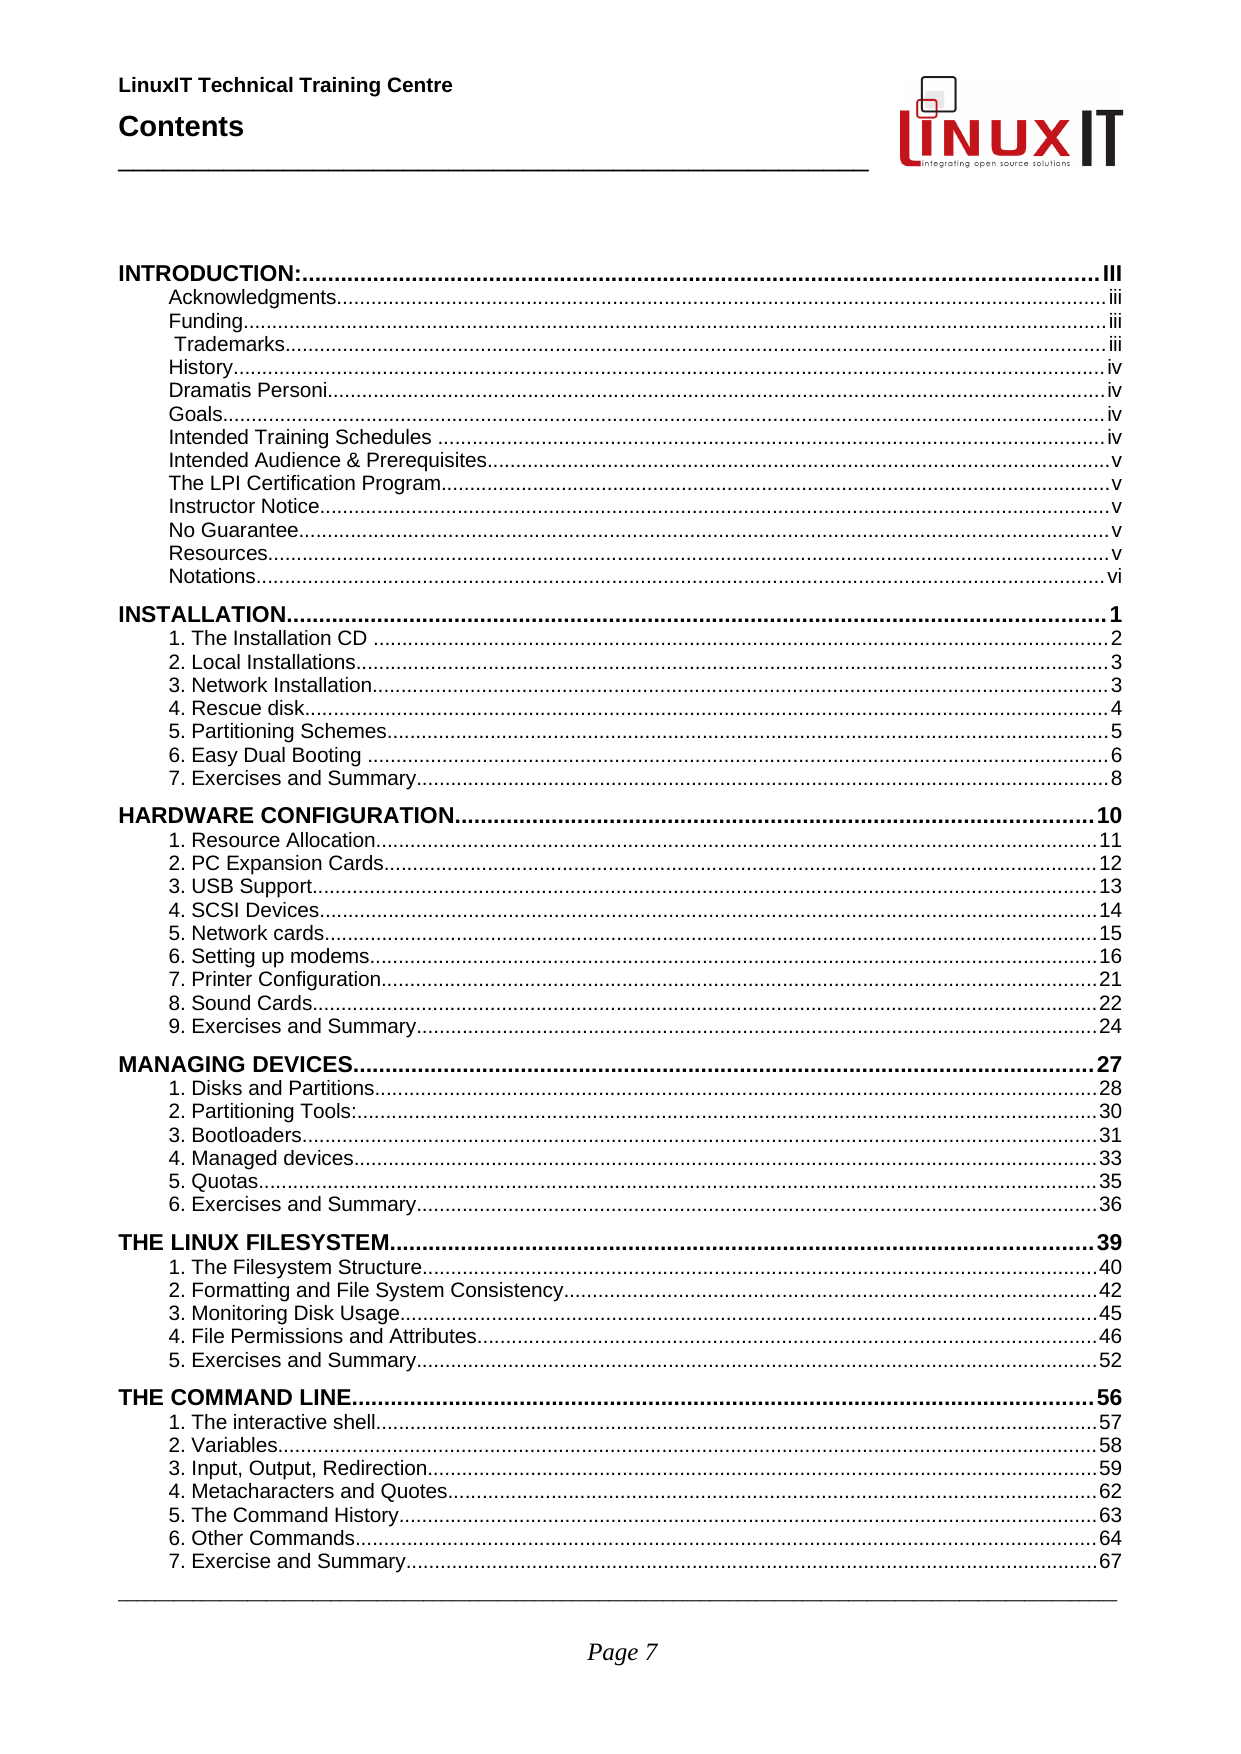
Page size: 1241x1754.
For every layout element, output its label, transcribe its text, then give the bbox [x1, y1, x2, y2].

text 9. Exercises and Summary 24 [168, 1014, 1122, 1038]
text 2. Variables 58 [168, 1434, 1122, 1457]
text No Guarantee v [168, 518, 1122, 542]
text 1. Resource Allocation 11 [168, 829, 1122, 852]
text 3. Network Installation 3 [168, 673, 1122, 697]
text Installation 1 [118, 602, 1122, 627]
text 6. Setting up modems 16 [168, 945, 1122, 968]
text 5. Exercises and Summary 52 [168, 1348, 1122, 1371]
text Instructor Notice v [168, 495, 1122, 518]
text 4. Rescue disk 4 [168, 697, 1122, 720]
text 4. File Permissions and Attributes 46 [168, 1325, 1122, 1348]
text Acknowledgments iii [168, 286, 1122, 309]
text 2. Partitioning Tools: 30 [168, 1100, 1122, 1123]
text Intended Audience & Prerequisites v [168, 449, 1122, 472]
text 3. Input, Output, Redirection 59 [168, 1457, 1122, 1480]
text 4. Managed devices 33 [168, 1147, 1122, 1170]
text 5. Partitioning Schemes 5 [168, 720, 1122, 743]
text Intended Training Schedules iv [168, 425, 1122, 449]
text 6. Other Commands 64 [168, 1527, 1122, 1550]
text 1. The interactive shell 57 [168, 1411, 1122, 1434]
text 1. The Installation CD 2 [168, 627, 1122, 650]
text Dramatis Personi iv [168, 379, 1122, 402]
text 5. The Command History 63 [168, 1503, 1122, 1527]
text 5. Quotas 35 [168, 1170, 1122, 1193]
text 3. Monitoring Disk Usage 45 [168, 1302, 1122, 1325]
text 1. Disks and Partitions 28 [168, 1077, 1122, 1100]
text Managing Devices 27 [118, 1051, 1122, 1077]
text Introduction: iii [118, 261, 1122, 286]
text 7. Printer Configuration 21 [168, 968, 1122, 991]
text 7. Exercise and Summary 67 [168, 1550, 1122, 1573]
text 2. Local Installations 3 [168, 650, 1122, 673]
text 4. Metacharacters and Quotes 62 [168, 1480, 1122, 1503]
text 6. Easy Dual Booting 6 [168, 743, 1122, 766]
text Goals iv [168, 402, 1122, 425]
text 8. Sound Cards 22 [168, 991, 1122, 1014]
text 2. Formatting and File System Consistency 42 [168, 1278, 1122, 1302]
text 4. SCSI Devices 14 [168, 898, 1122, 922]
text The LPI Certification Program v [168, 472, 1122, 495]
text 1. The Filesystem Structure 40 [168, 1255, 1122, 1278]
text Notations vi [168, 565, 1122, 588]
text 3. USB Support 13 [168, 875, 1122, 898]
text 7. Exercises and Summary 8 [168, 766, 1122, 790]
text 2. PC Expansion Cards 12 [168, 852, 1122, 875]
picture [900, 76, 1124, 170]
text 5. Network cards 15 [168, 922, 1122, 945]
text The Linux Filesystem 39 [118, 1230, 1122, 1255]
text Funding iii [168, 309, 1122, 332]
text 6. Exercises and Summary 36 [168, 1193, 1122, 1216]
text Resources v [168, 542, 1122, 565]
text History iv [168, 356, 1122, 379]
text The Command Line 56 [118, 1385, 1122, 1411]
text 3. Bootloaders 31 [168, 1123, 1122, 1147]
text Hardware Configuration 10 [118, 803, 1122, 829]
text Trademarks iii [168, 332, 1122, 356]
